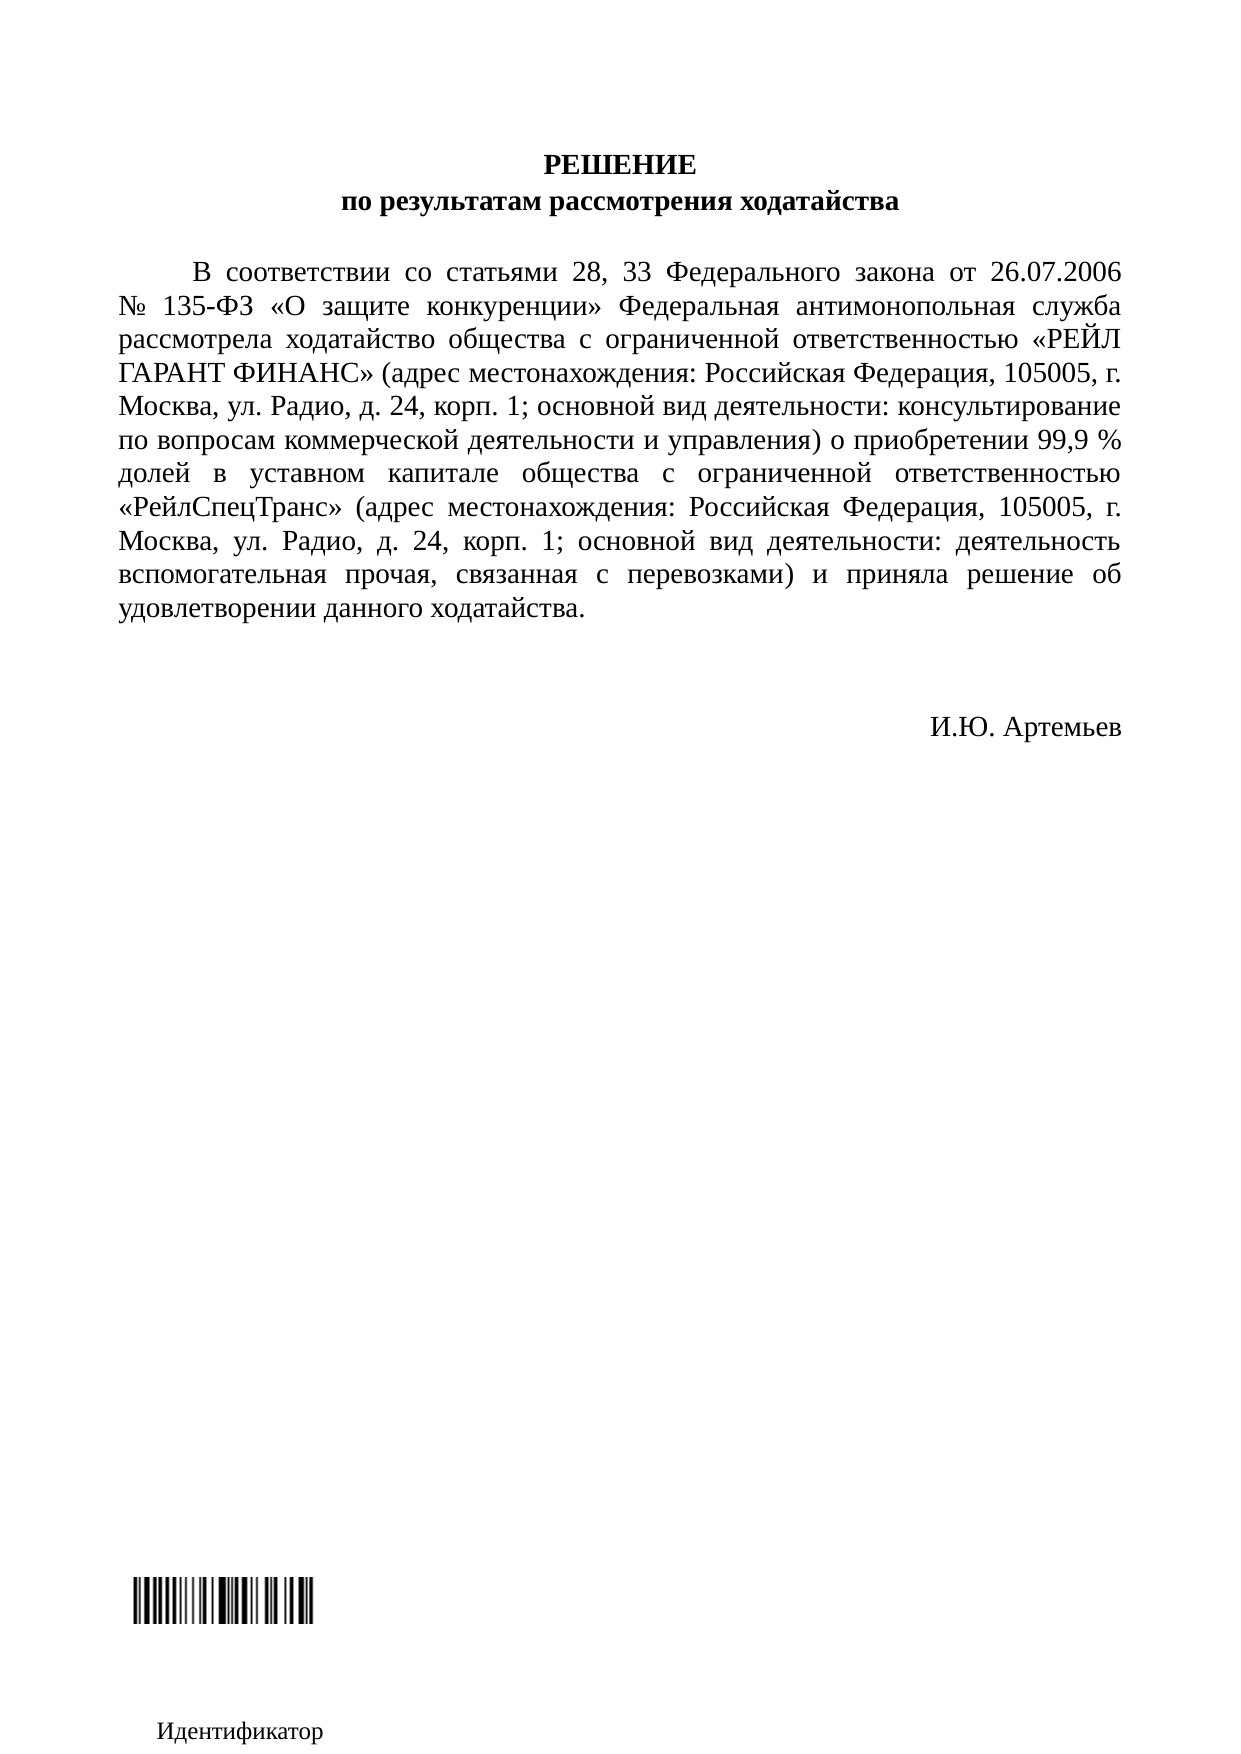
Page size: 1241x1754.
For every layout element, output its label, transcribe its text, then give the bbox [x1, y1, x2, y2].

picture [118, 1577, 331, 1624]
text В соответствии со статьями 28, 33 Федерального закона от 26.07.2006 № 135-ФЗ «О защите конкуренции» Федеральная антимонопольная служба рассмотрела ходатайство общества с ограниченной ответственностью «РЕЙЛ ГАРАНТ ФИНАНС» (адрес местонахождения: Российская Федерация, 105005, г. Москва, ул. Радио, д. 24, корп. 1; основной вид деятельности: консультирование по вопросам коммерческой деятельности и управления) о приобретении 99,9 % долей в уставном капитале общества с ограниченной ответственностью «РейлСпецТранс» (адрес местонахождения: Российская Федерация, 105005, г. Москва, ул. Радио, д. 24, корп. 1; основной вид деятельности: деятельность вспомогательная прочая, связанная с перевозками) и приняла решение об удовлетворении данного ходатайства. [118, 254, 1122, 623]
text И.Ю. Артемьев [118, 709, 1122, 743]
text РЕШЕНИЕ [118, 147, 1122, 180]
text по результатам рассмотрения ходатайства [118, 183, 1122, 216]
